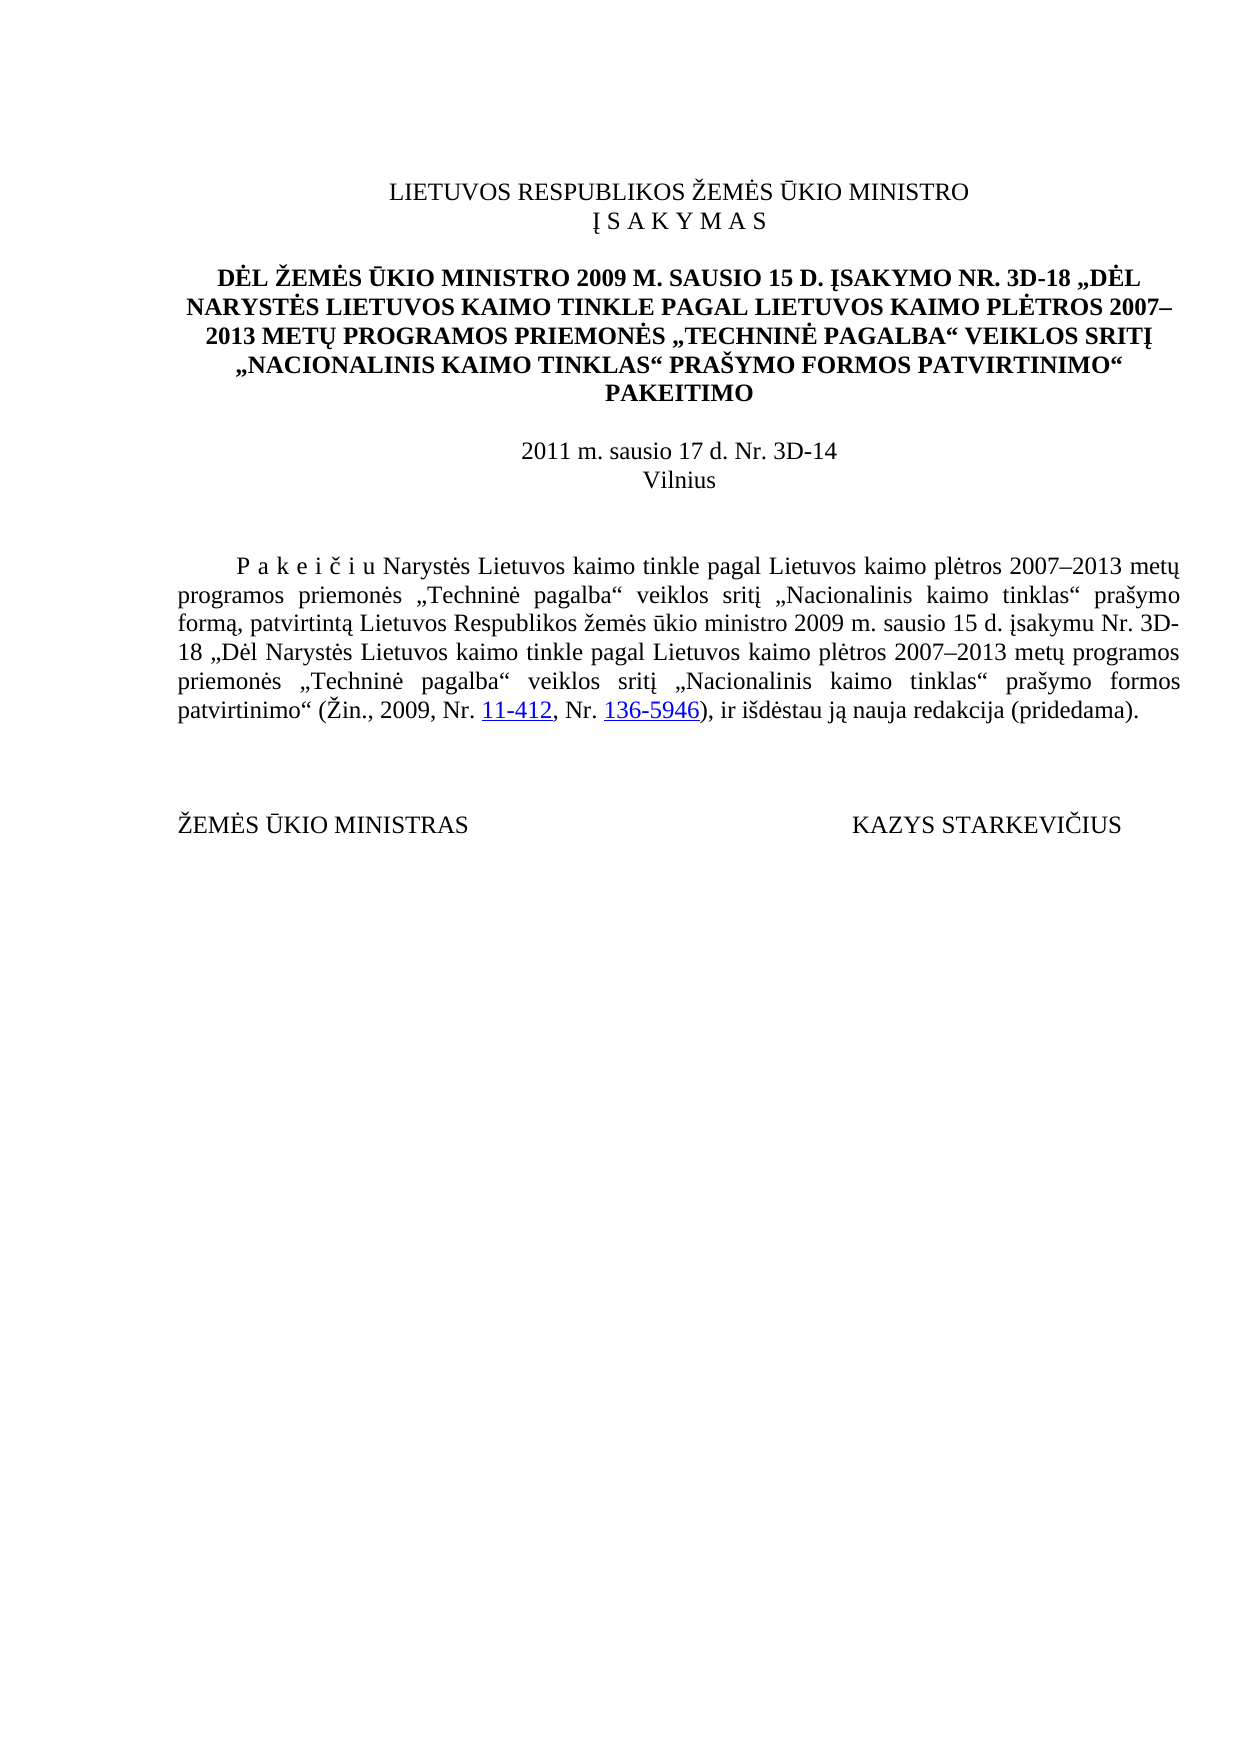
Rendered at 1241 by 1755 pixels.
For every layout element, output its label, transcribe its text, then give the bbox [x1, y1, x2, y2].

text 2011 m. sausio 17 d. Nr. 3D-14 [177, 436, 1181, 465]
text DĖL ŽEMĖS ŪKIO MINISTRO 2009 m. SAUSIO 15 d. ĮSAKYMO Nr. 3D-18 „DĖL NARYSTĖS LIETUVOS KAIMO TINKLE PAGAL LIETUVOS KAIMO PLĖTROS 2007–2013 METŲ PROGRAMOS PRIEMONĖS „TECHNINĖ PAGALBA“ VEIKLOS SRITĮ „NACIONALINIS KAIMO TINKLAS“ PRAŠYMO FORMOS PATVIRTINIMO“ PAKEITIMO [177, 263, 1181, 407]
text Žemės ūkio ministras Kazys Starkevičius [177, 810, 1181, 838]
text Vilnius [177, 465, 1181, 493]
text Į S A K Y M A S [177, 206, 1181, 235]
text LIETUVOS RESPUBLIKOS ŽEMĖS ŪKIO MINISTRO [177, 177, 1181, 206]
text P a k e i č i u Narystės Lietuvos kaimo tinkle pagal Lietuvos kaimo plėtros 2007–2013 metų programos priemonės „Techninė pagalba“ veiklos sritį „Nacionalinis kaimo tinklas“ prašymo formą, patvirtintą Lietuvos Respublikos žemės ūkio ministro 2009 m. sausio 15 d. įsakymu Nr. 3D-18 „Dėl Narystės Lietuvos kaimo tinkle pagal Lietuvos kaimo plėtros 2007–2013 metų programos priemonės „Techninė pagalba“ veiklos sritį „Nacionalinis kaimo tinklas“ prašymo formos patvirtinimo“ (Žin., 2009, Nr. 11-412, Nr. 136-5946), ir išdėstau ją nauja redakcija (pridedama). [177, 551, 1181, 723]
